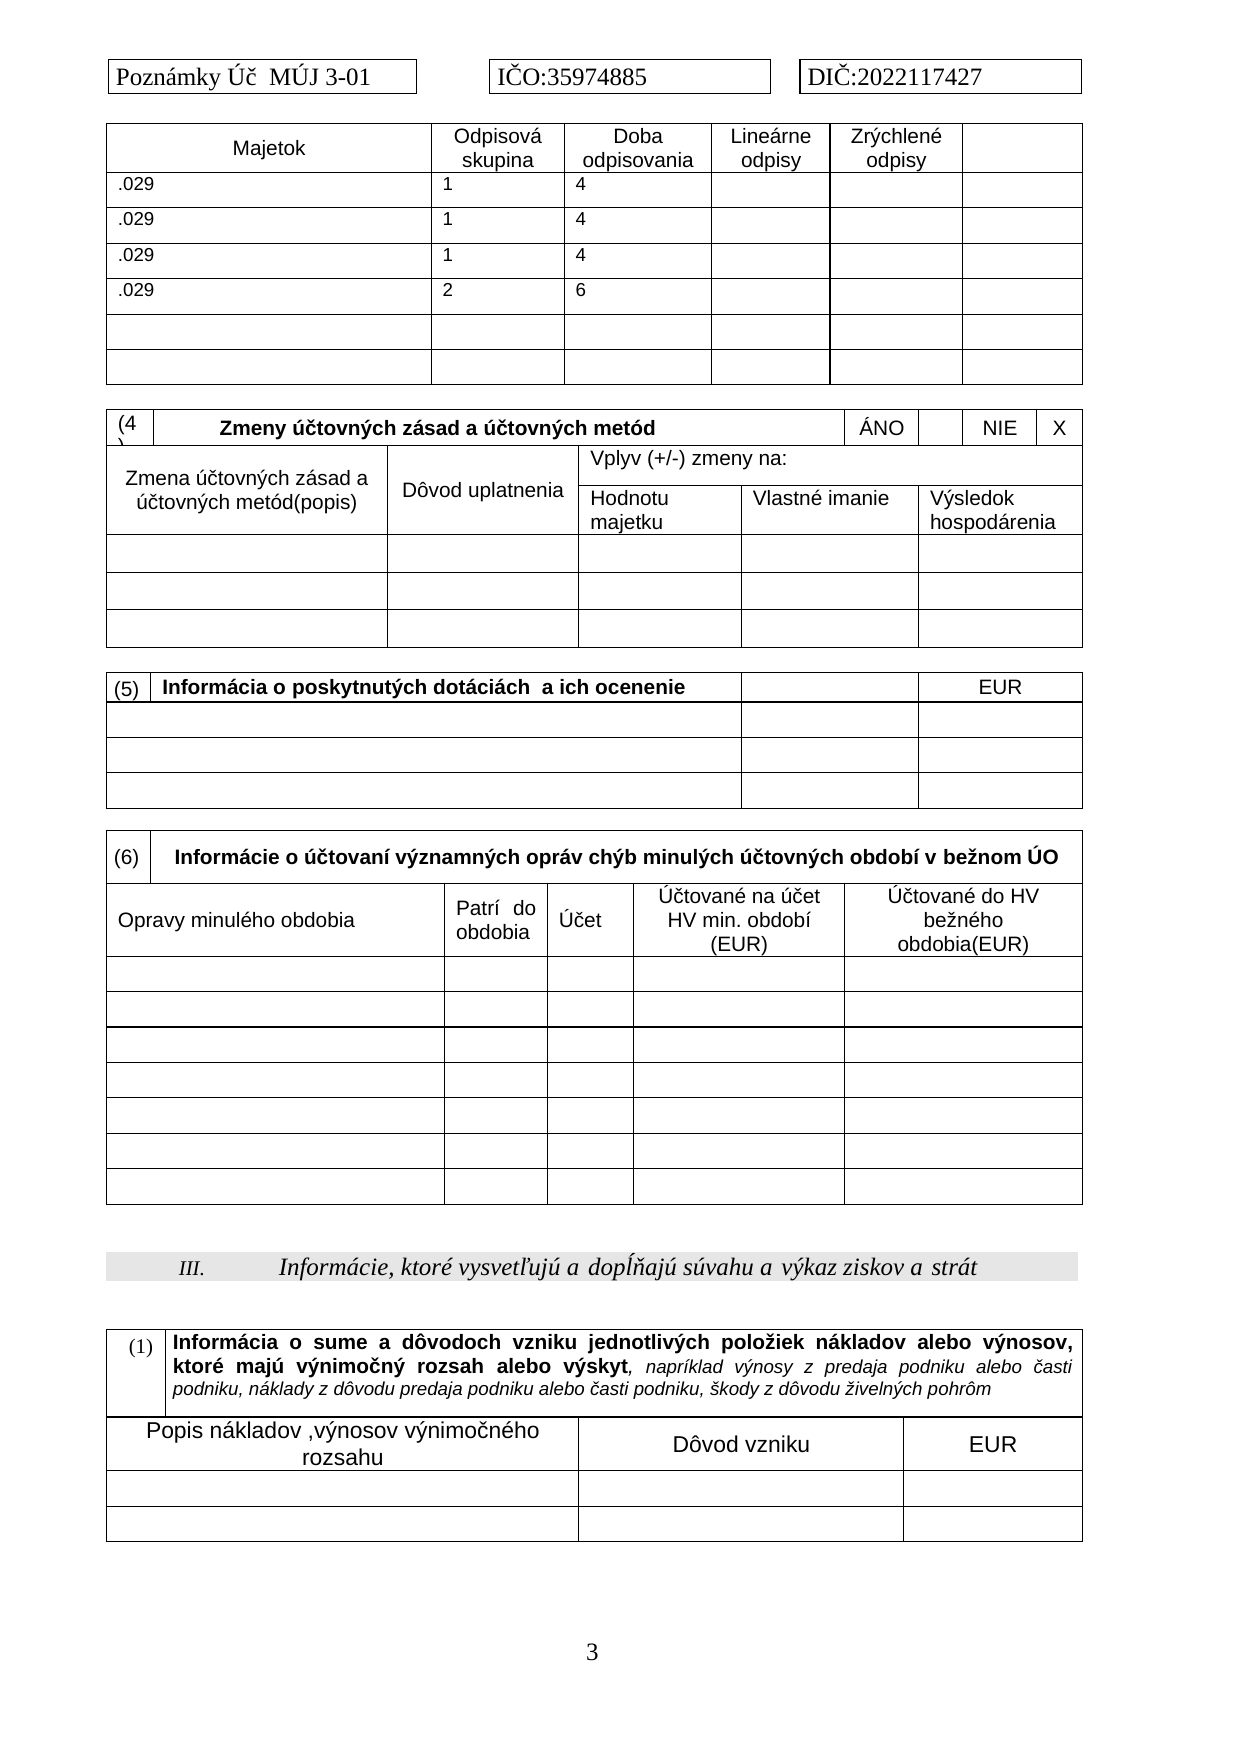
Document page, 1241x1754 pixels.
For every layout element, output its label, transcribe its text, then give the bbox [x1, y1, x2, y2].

table_cell [919, 573, 1082, 609]
table_cell Patrí do obdobia [445, 884, 547, 956]
table_cell [445, 992, 547, 1026]
table_cell [634, 1028, 844, 1062]
table_cell [565, 315, 711, 349]
table_header NIE [963, 410, 1036, 445]
table_cell [107, 610, 387, 647]
table_cell [445, 1098, 547, 1133]
table_header [107, 831, 150, 883]
table_cell [548, 992, 633, 1026]
table_header [107, 673, 150, 701]
table_cell .029 [107, 173, 431, 207]
table_cell [107, 315, 431, 349]
table_cell Dôvod uplatnenia [388, 446, 578, 534]
table_cell [919, 738, 1082, 772]
table_cell Popis nákladov ,výnosov výnimočného rozsahu [107, 1418, 578, 1470]
table_cell 2 [432, 279, 564, 313]
table_cell [579, 535, 741, 572]
table_cell [548, 1063, 633, 1097]
table_cell EUR [904, 1418, 1082, 1470]
table_cell 4 [565, 244, 711, 278]
table_cell [919, 703, 1082, 737]
table_cell .029 [107, 244, 431, 278]
table_cell Účtované do HV bežného obdobia(EUR) [845, 884, 1082, 956]
table_cell 1 [432, 208, 564, 243]
table_header X [1037, 410, 1082, 445]
table_cell [712, 208, 829, 243]
table_cell Hodnotu majetku [579, 486, 741, 534]
table_cell [432, 315, 564, 349]
table_cell [845, 1063, 1082, 1097]
table_header Lineárne odpisy [712, 124, 829, 172]
table_cell [963, 208, 1082, 243]
table_cell [107, 1134, 444, 1168]
table_cell [107, 738, 741, 772]
table_cell [445, 1169, 547, 1203]
table_cell [742, 703, 918, 737]
table_header Majetok [107, 124, 431, 172]
table_cell Vlastné imanie [742, 486, 918, 534]
table_cell Zmena účtovných zásad a účtovných metód(popis) [107, 446, 387, 534]
table_cell [107, 573, 387, 609]
table_header Informácia o poskytnutých dotáciách a ich ocenenie [151, 673, 741, 701]
table_cell [634, 1063, 844, 1097]
table_cell [831, 208, 962, 243]
table_cell [634, 957, 844, 991]
table_cell [107, 1507, 578, 1541]
table_cell Opravy minulého obdobia [107, 884, 444, 956]
table_cell [712, 279, 829, 313]
table_cell [445, 1134, 547, 1168]
table_cell [548, 1169, 633, 1203]
table_header Informácia o sume a dôvodoch vzniku jednotlivých položiek nákladov alebo výnosov, ktoré majú výnimočný rozsah alebo výskyt, napríklad výnosy z predaja podniku alebo časti podniku, náklady z dôvodu predaja podniku alebo časti podniku, škody z dôvodu živelných pohrôm [166, 1330, 1082, 1416]
table_cell [712, 244, 829, 278]
table_cell [742, 535, 918, 572]
table_cell [107, 535, 387, 572]
table_cell [107, 1169, 444, 1203]
table_cell [963, 350, 1082, 384]
table_cell 1 [432, 173, 564, 207]
table_header [107, 410, 153, 445]
table_cell [712, 315, 829, 349]
table_header Informácie o účtovaní významných opráv chýb minulých účtovných období v bežnom ÚO [151, 831, 1082, 883]
table_cell .029 [107, 208, 431, 243]
table_cell [845, 957, 1082, 991]
table_cell [107, 703, 741, 737]
table_cell [904, 1507, 1082, 1541]
table_cell [107, 957, 444, 991]
table_header Odpisová skupina [432, 124, 564, 172]
table_cell .029 [107, 279, 431, 313]
table_cell Výsledok hospodárenia [919, 486, 1082, 534]
table_cell [831, 315, 962, 349]
table_cell [845, 1028, 1082, 1062]
table_cell [742, 773, 918, 808]
table_cell [634, 992, 844, 1026]
table_cell [432, 350, 564, 384]
table_cell [845, 1134, 1082, 1168]
table_cell [712, 173, 829, 207]
table_cell [634, 1134, 844, 1168]
table_cell [107, 773, 741, 808]
table_cell [107, 1063, 444, 1097]
table_cell [579, 610, 741, 647]
table_cell [445, 957, 547, 991]
table_cell 4 [565, 208, 711, 243]
table_cell [107, 350, 431, 384]
table_cell [963, 244, 1082, 278]
table_cell [963, 173, 1082, 207]
table_cell [742, 610, 918, 647]
table_cell [107, 1098, 444, 1133]
table_header [963, 124, 1082, 172]
table_cell 6 [565, 279, 711, 313]
table_cell [107, 1471, 578, 1506]
list Informácie, ktoré vysvetľujú a dopĺňajú súvahu a výkaz ziskov a strát [106, 1252, 1078, 1281]
table_header Doba odpisovania [565, 124, 711, 172]
table_cell 1 [432, 244, 564, 278]
table_cell [845, 1169, 1082, 1203]
table_cell [579, 1507, 903, 1541]
table_cell [831, 350, 962, 384]
table_header EUR [919, 673, 1082, 701]
table_header [919, 410, 962, 445]
table_cell [831, 279, 962, 313]
table_cell [742, 738, 918, 772]
table_cell [919, 773, 1082, 808]
table_cell [388, 610, 578, 647]
table_header [107, 1330, 165, 1416]
table_cell Účet [548, 884, 633, 956]
table_cell [919, 610, 1082, 647]
table_cell [445, 1063, 547, 1097]
table_cell [445, 1028, 547, 1062]
table_cell [963, 279, 1082, 313]
table_cell Vplyv (+/-) zmeny na: [579, 446, 1082, 485]
table_cell [831, 173, 962, 207]
table_cell [831, 244, 962, 278]
table_cell [634, 1169, 844, 1203]
table_cell [904, 1471, 1082, 1506]
table_header [742, 673, 918, 701]
table_cell [742, 573, 918, 609]
table_cell [548, 957, 633, 991]
table_cell [845, 992, 1082, 1026]
table_cell [548, 1028, 633, 1062]
table_header Zrýchlené odpisy [831, 124, 962, 172]
table_header ÁNO [845, 410, 918, 445]
table_cell [565, 350, 711, 384]
table_cell 4 [565, 173, 711, 207]
table_cell [579, 1471, 903, 1506]
table_cell [634, 1098, 844, 1133]
table_cell [712, 350, 829, 384]
table_cell [107, 992, 444, 1026]
table_cell [388, 573, 578, 609]
table_cell Účtované na účet HV min. období (EUR) [634, 884, 844, 956]
table_cell [107, 1028, 444, 1062]
table_cell [919, 535, 1082, 572]
table_header Zmeny účtovných zásad a účtovných metód [154, 410, 844, 445]
table_cell [579, 573, 741, 609]
table_cell [845, 1098, 1082, 1133]
table_cell [963, 315, 1082, 349]
table_cell Dôvod vzniku [579, 1418, 903, 1470]
table_cell [548, 1134, 633, 1168]
table_cell [548, 1098, 633, 1133]
table_cell [388, 535, 578, 572]
